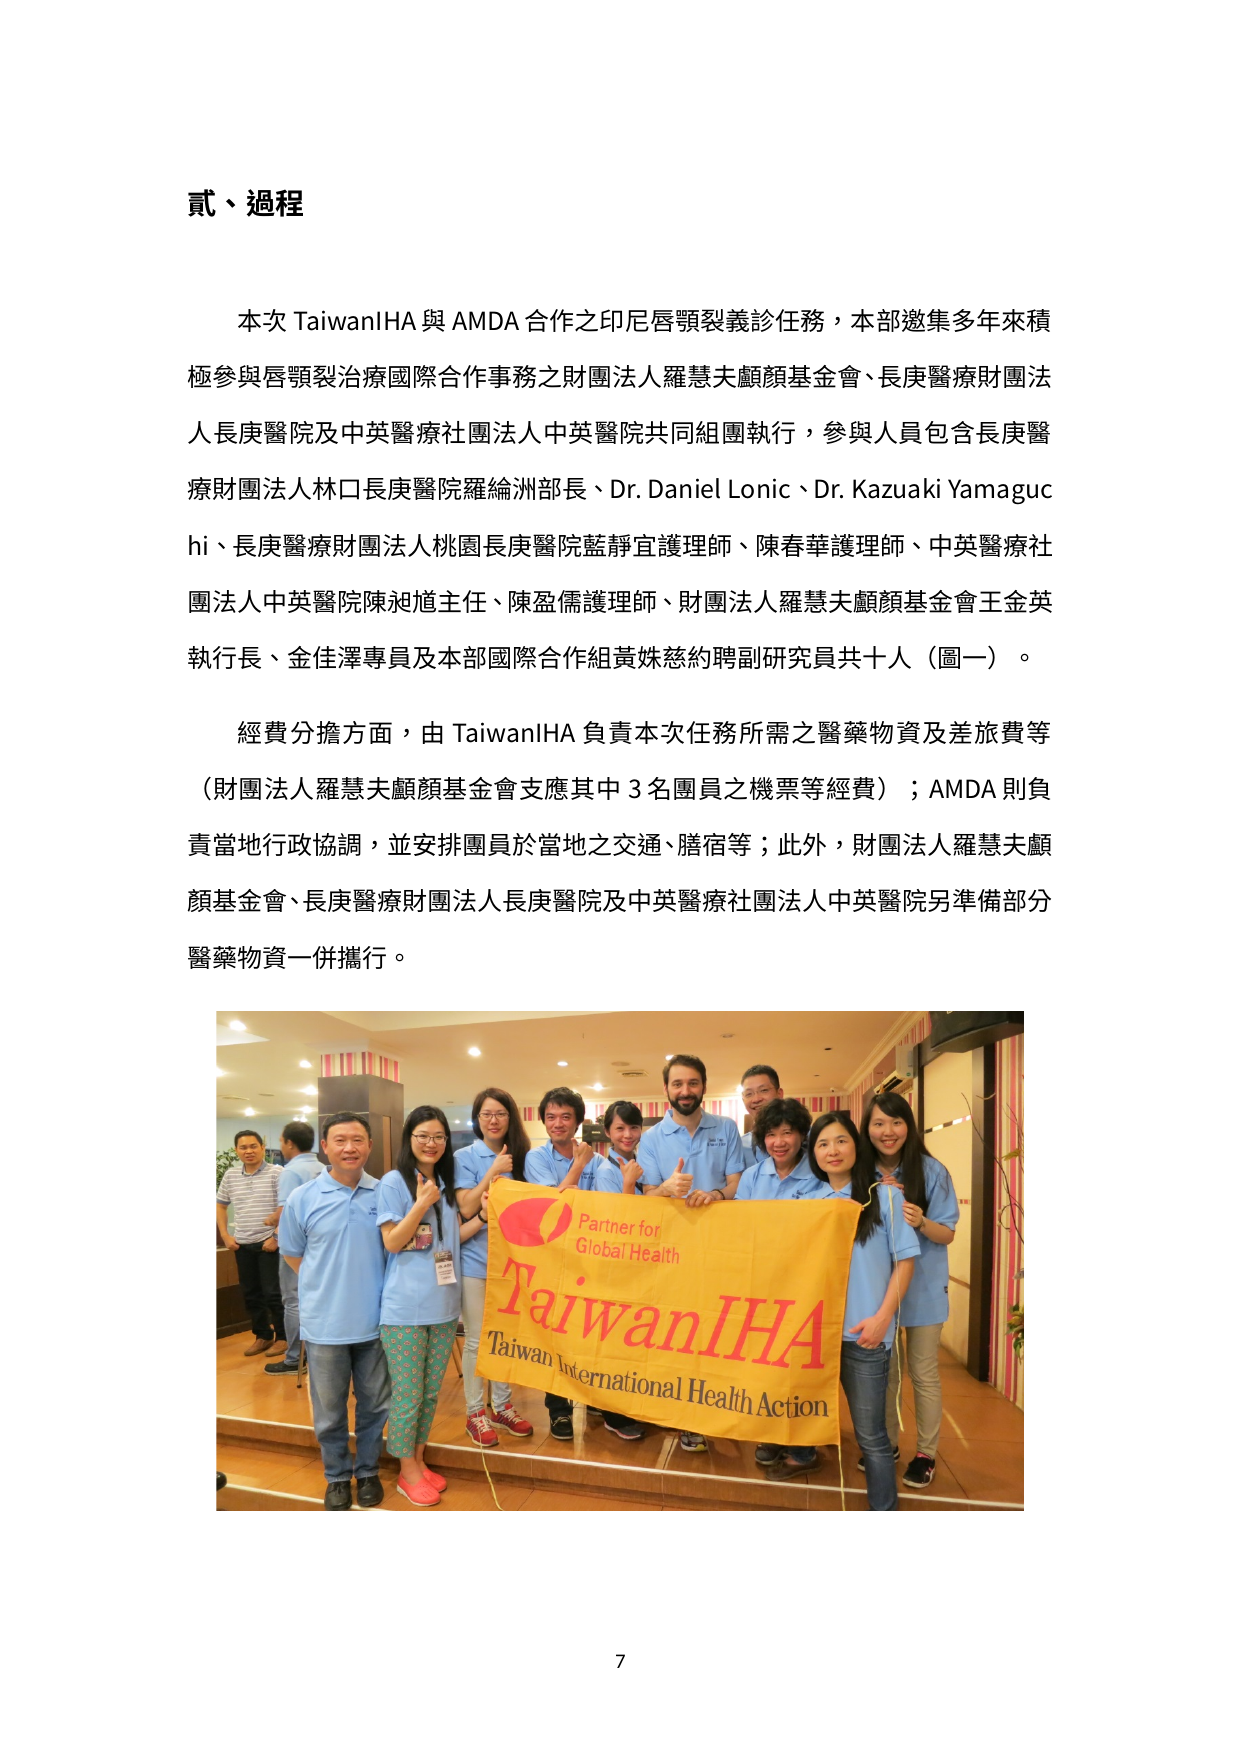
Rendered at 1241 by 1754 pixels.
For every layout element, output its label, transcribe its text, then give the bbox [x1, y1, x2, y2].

picture [216, 1011, 1024, 1511]
text 經費分擔方面，由TaiwanIHA負責本次任務所需之醫藥物資及差旅費等（財團法人羅慧夫顱顏基金會支應其中3名團員之機票等經費）；AMDA則負責當地行政協調，並安排團員於當地之交通、膳宿等；此外，財團法人羅慧夫顱顏基金會、長庚醫療財團法人長庚醫院及中英醫療社團法人中英醫院另準備部分醫藥物資一併攜行。 [187, 712, 1053, 975]
text 本次TaiwanIHA與AMDA合作之印尼唇顎裂義診任務，本部邀集多年來積極參與唇顎裂治療國際合作事務之財團法人羅慧夫顱顏基金會、長庚醫療財團法人長庚醫院及中英醫療社團法人中英醫院共同組團執行，參與人員包含長庚醫療財團法人林口長庚醫院羅綸洲部長、Dr. Daniel Lonic、Dr. Kazuaki Yamaguchi、長庚醫療財團法人桃園長庚醫院藍靜宜護理師、陳春華護理師、中英醫療社團法人中英醫院陳昶馗主任、陳盈儒護理師、財團法人羅慧夫顱顏基金會王金英執行長、金佳澤專員及本部國際合作組黃姝慈約聘副研究員共十人（圖一）。 [187, 301, 1053, 676]
subtitle 貳、過程 [187, 164, 1053, 239]
